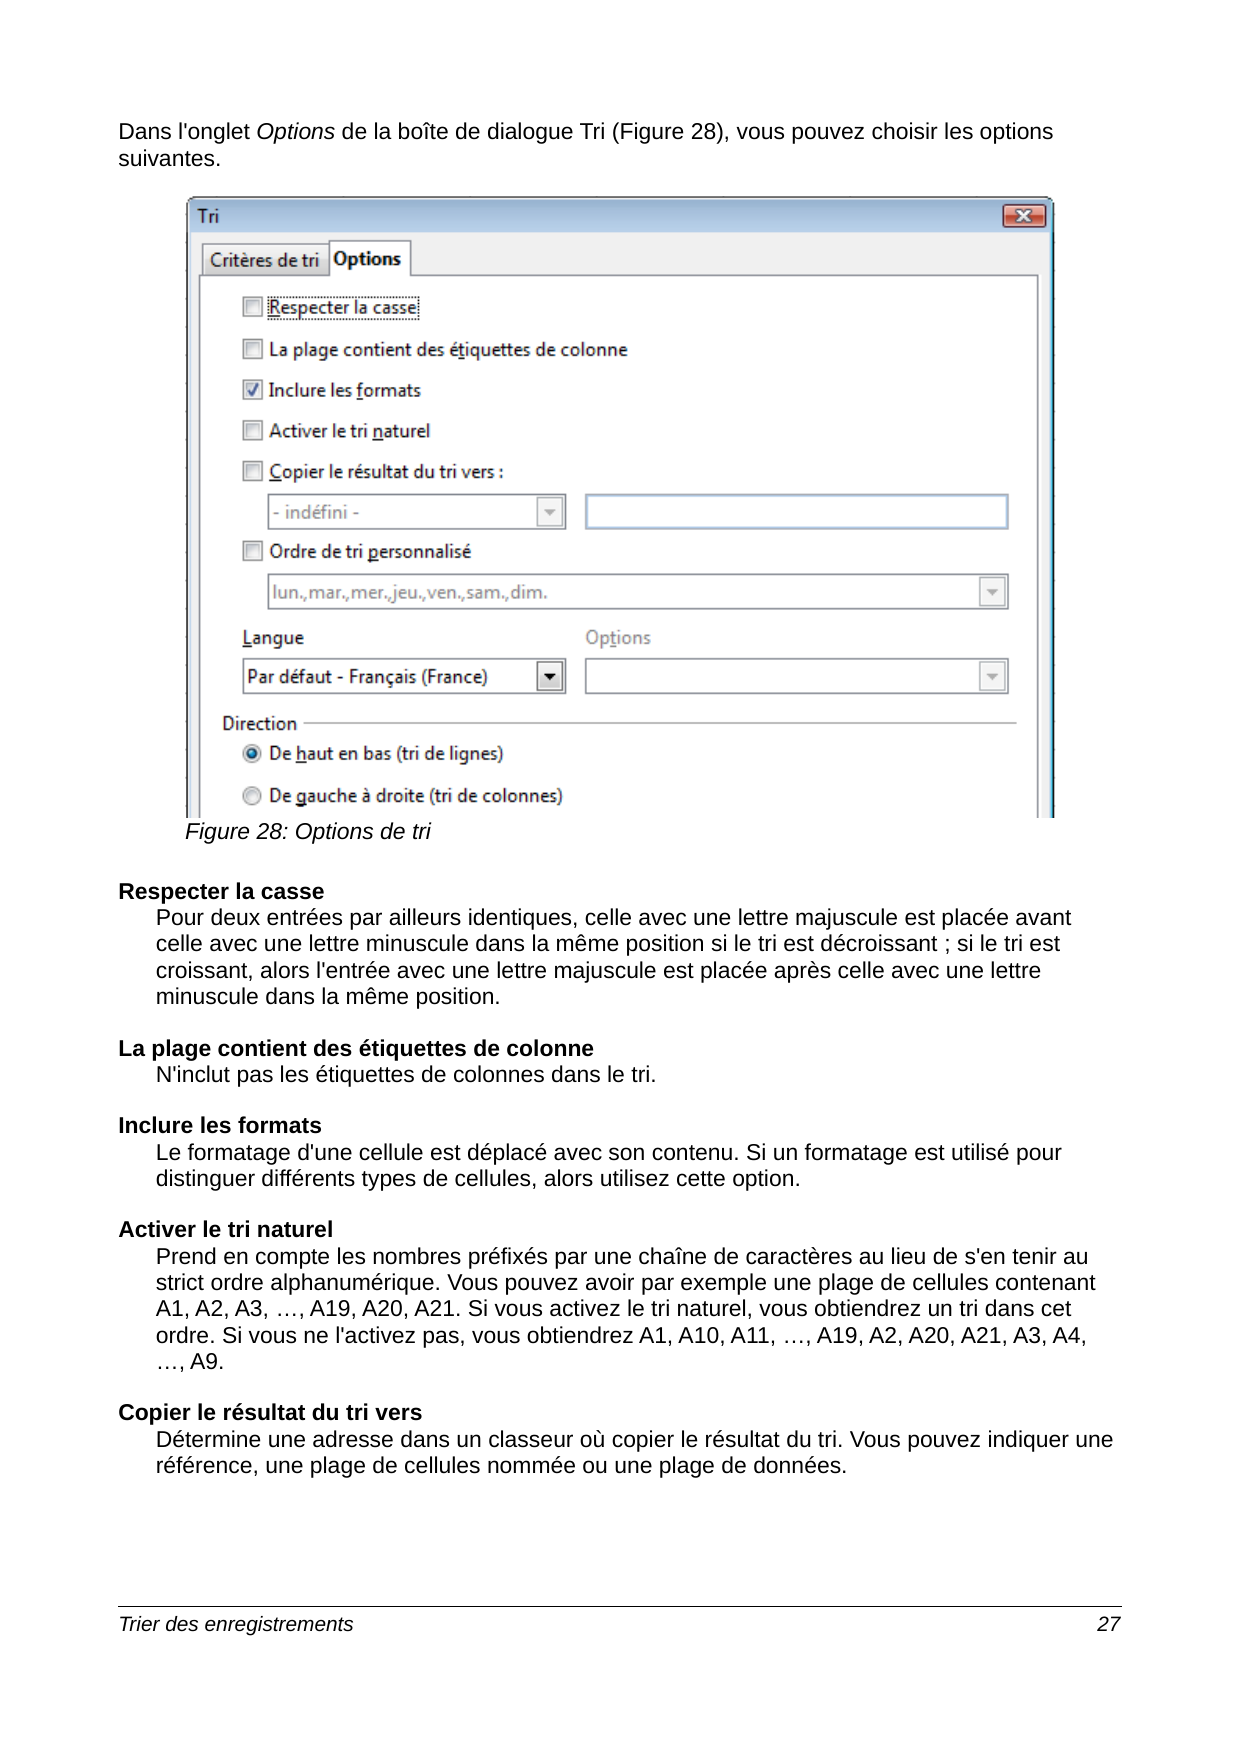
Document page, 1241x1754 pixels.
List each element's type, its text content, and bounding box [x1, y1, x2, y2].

text Le formatage d'une cellule est déplacé avec son contenu. Si un formatage est utilisé pour distinguer différents types de cellules, alors utilisez cette option. [156, 1138, 1122, 1191]
text Dans l'onglet Options de la boîte de dialogue Tri (Figure 28), vous pouvez choisir les options suivantes. [118, 118, 1122, 171]
text Prend en compte les nombres préfixés par une chaîne de caractères au lieu de s'en tenir au strict ordre alphanumérique. Vous pouvez avoir par exemple une plage de cellules contenant A1, A2, A3, …, A19, A20, A21. Si vous activez le tri naturel, vous obtiendrez un tri dans cet ordre. Si vous ne l'activez pas, vous obtiendrez A1, A10, A11, …, A19, A2, A20, A21, A3, A4, …, A9. [156, 1243, 1122, 1374]
text Figure 28: Options de tri [185, 818, 1055, 844]
picture [185, 196, 1056, 818]
text Inclure les formats [118, 1112, 1122, 1138]
text Activer le tri naturel [118, 1216, 1122, 1243]
text Copier le résultat du tri vers [118, 1399, 1122, 1426]
text Détermine une adresse dans un classeur où copier le résultat du tri. Vous pouvez indiquer une référence, une plage de cellules nommée ou une plage de données. [156, 1426, 1122, 1478]
text Pour deux entrées par ailleurs identiques, celle avec une lettre majuscule est placée avant celle avec une lettre minuscule dans la même position si le tri est décroissant ; si le tri est croissant, alors l'entrée avec une lettre majuscule est placée après celle avec une lettre minuscule dans la même position. [156, 904, 1122, 1009]
text La plage contient des étiquettes de colonne [118, 1034, 1122, 1061]
text Respecter la casse [118, 878, 1122, 904]
text N'inclut pas les étiquettes de colonnes dans le tri. [156, 1061, 1122, 1087]
